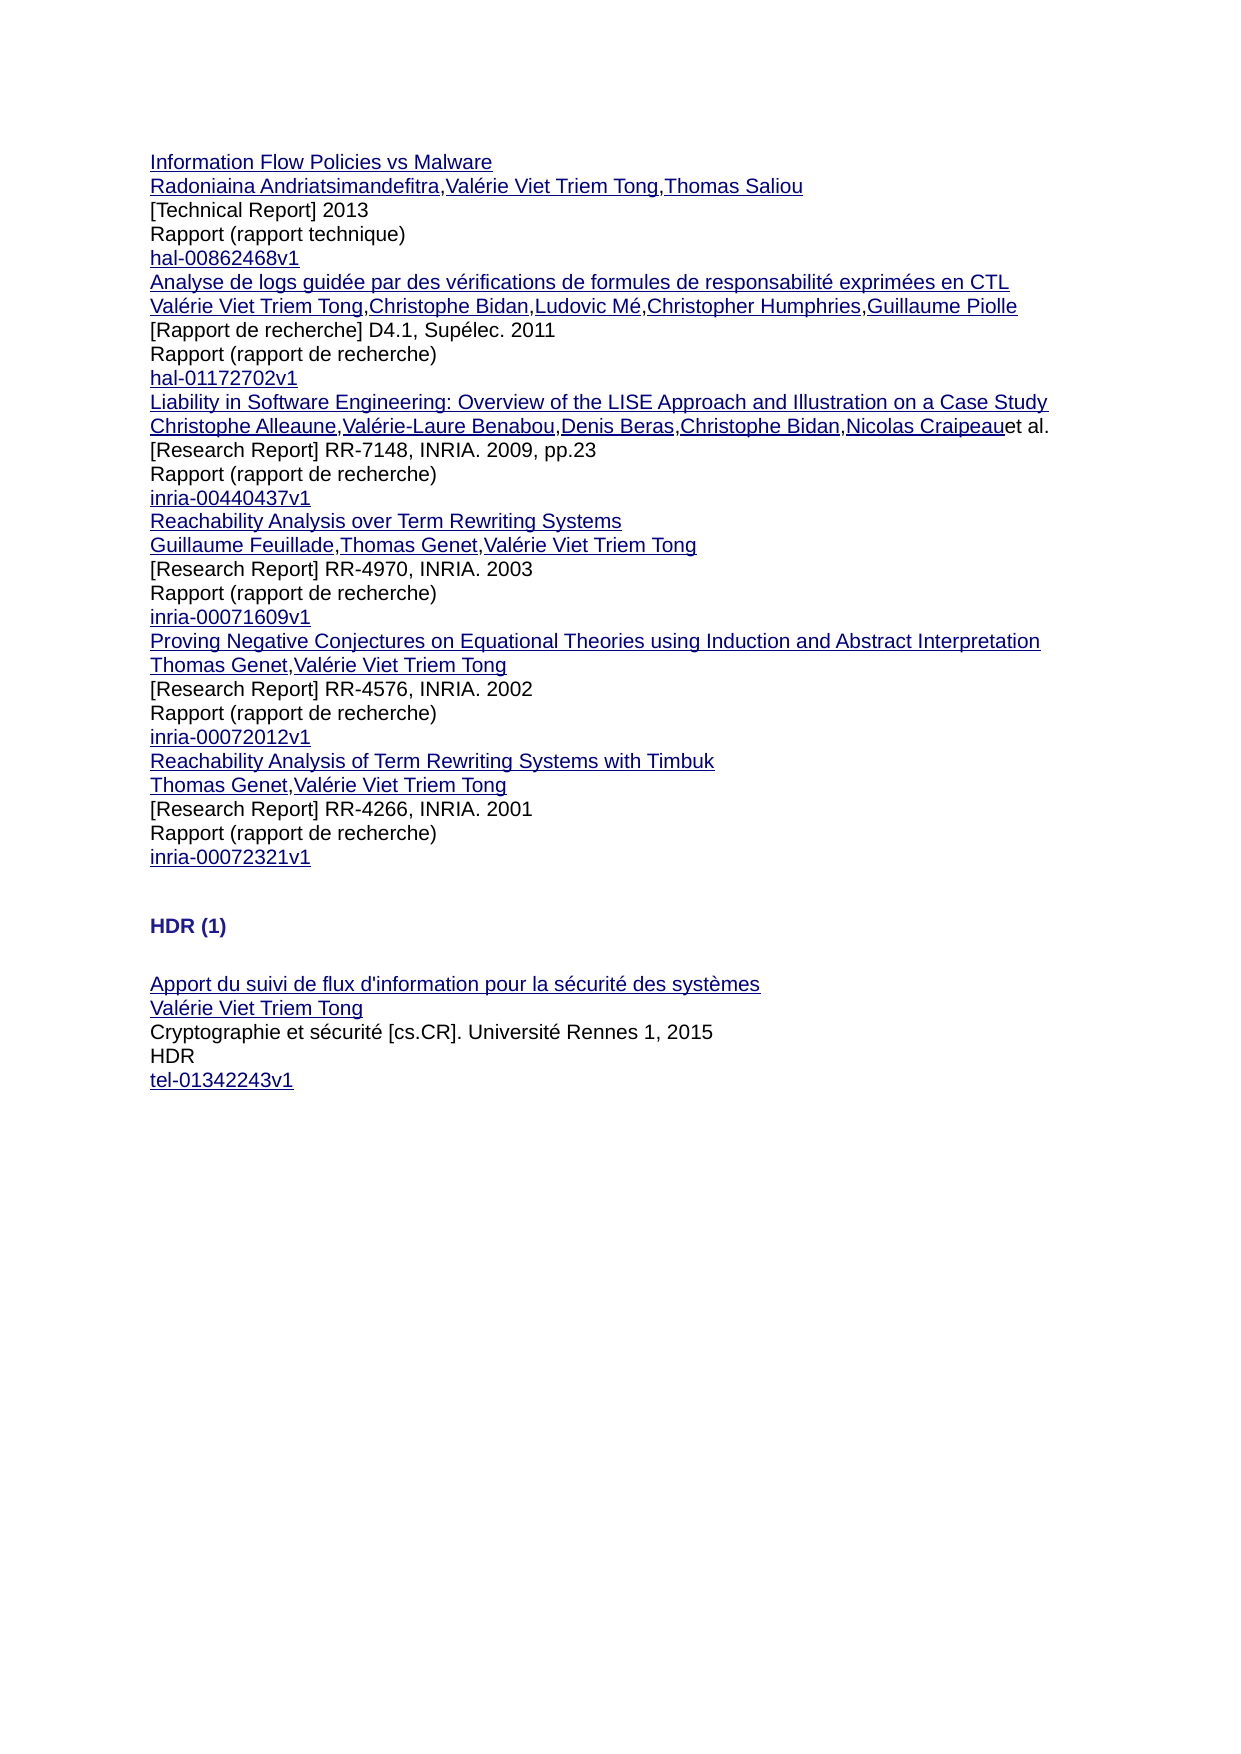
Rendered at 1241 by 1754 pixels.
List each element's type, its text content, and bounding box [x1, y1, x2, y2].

table_cell Liability in Software Engineering: Overview of the LISE Approach and Illustration on a Case Study Christophe Alleaune,Valérie-Laure Benabou,Denis Beras,Christophe Bidan,Nicolas Craipeauet al. [Research Report] RR-7148, INRIA. 2009, pp.23 Rapport (rapport de recherche) inria-00440437v1 [150, 390, 1090, 509]
table_cell Analyse de logs guidée par des vérifications de formules de responsabilité exprimées en CTL Valérie Viet Triem Tong,Christophe Bidan,Ludovic Mé,Christopher Humphries,Guillaume Piolle [Rapport de recherche] D4.1, Supélec. 2011 Rapport (rapport de recherche) hal-01172702v1 [150, 270, 1090, 389]
subtitle HDR (1) [150, 913, 1090, 937]
table_header Information Flow Policies vs Malware Radoniaina Andriatsimandefitra,Valérie Viet Triem Tong,Thomas Saliou [Technical Report] 2013 Rapport (rapport technique) hal-00862468v1 [150, 150, 1090, 270]
table_header Apport du suivi de flux d'information pour la sécurité des systèmes Valérie Viet Triem Tong Cryptographie et sécurité [cs.CR]. Université Rennes 1, 2015 HDR tel-01342243v1 [150, 972, 1090, 1092]
table_cell Reachability Analysis of Term Rewriting Systems with Timbuk Thomas Genet,Valérie Viet Triem Tong [Research Report] RR-4266, INRIA. 2001 Rapport (rapport de recherche) inria-00072321v1 [150, 749, 1090, 869]
table_cell Reachability Analysis over Term Rewriting Systems Guillaume Feuillade,Thomas Genet,Valérie Viet Triem Tong [Research Report] RR-4970, INRIA. 2003 Rapport (rapport de recherche) inria-00071609v1 [150, 509, 1090, 629]
table_cell Proving Negative Conjectures on Equational Theories using Induction and Abstract Interpretation Thomas Genet,Valérie Viet Triem Tong [Research Report] RR-4576, INRIA. 2002 Rapport (rapport de recherche) inria-00072012v1 [150, 629, 1090, 749]
